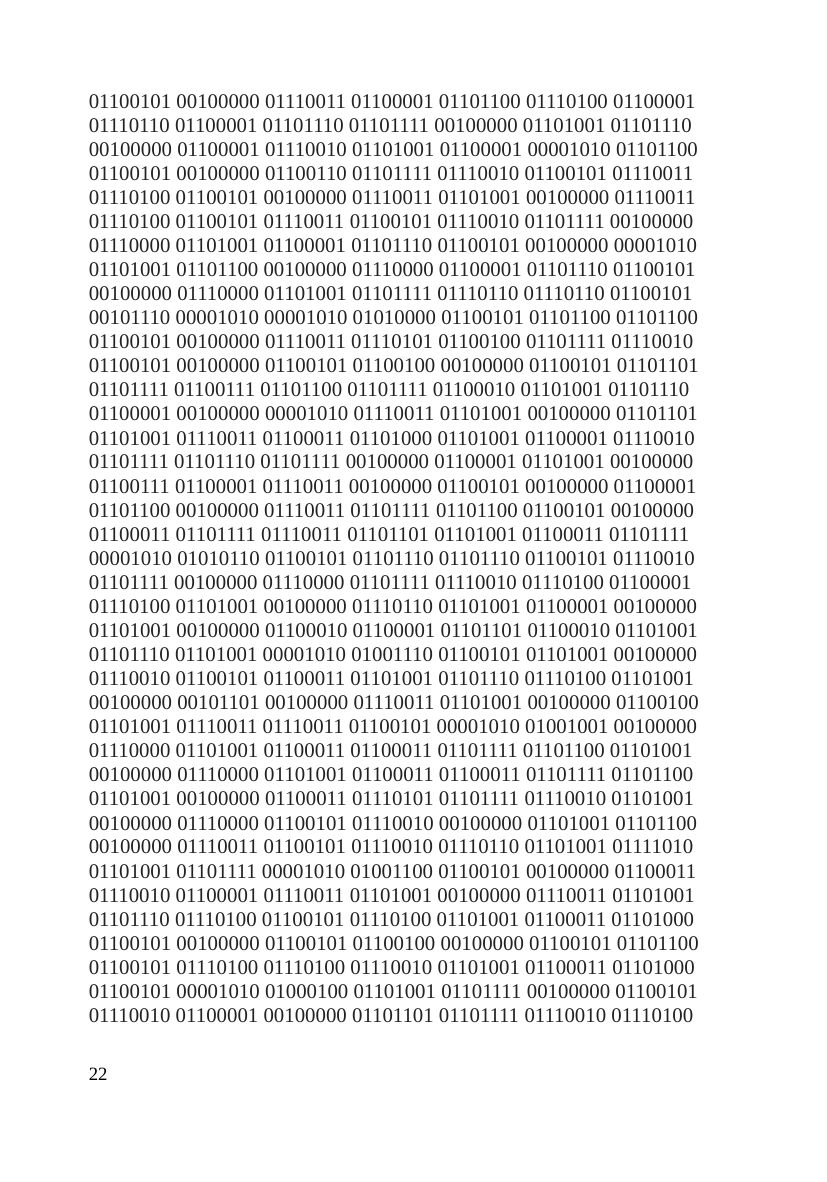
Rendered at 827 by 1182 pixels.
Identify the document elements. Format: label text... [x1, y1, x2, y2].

text 01100101 00100000 01110011 01100001 01101100 01110100 01100001 01110110 01100001 01101110 01101111 00100000 01101001 01101110 00100000 01100001 01110010 01101001 01100001 00001010 01101100 01100101 00100000 01100110 01101111 01110010 01100101 01110011 01110100 01100101 00100000 01110011 01101001 00100000 01110011 01110100 01100101 01110011 01100101 01110010 01101111 00100000 01110000 01101001 01100001 01101110 01100101 00100000 00001010 01101001 01101100 00100000 01110000 01100001 01101110 01100101 00100000 01110000 01101001 01101111 01110110 01110110 01100101 00101110 00001010 00001010 01010000 01100101 01101100 01101100 01100101 00100000 01110011 01110101 01100100 01101111 01110010 01100101 00100000 01100101 01100100 00100000 01100101 01101101 01101111 01100111 01101100 01101111 01100010 01101001 01101110 01100001 00100000 00001010 01110011 01101001 00100000 01101101 01101001 01110011 01100011 01101000 01101001 01100001 01110010 01101111 01101110 01101111 00100000 01100001 01101001 00100000 01100111 01100001 01110011 00100000 01100101 00100000 01100001 01101100 00100000 01110011 01101111 01101100 01100101 00100000 01100011 01101111 01110011 01101101 01101001 01100011 01101111 00001010 01010110 01100101 01101110 01101110 01100101 01110010 01101111 00100000 01110000 01101111 01110010 01110100 01100001 01110100 01101001 00100000 01110110 01101001 01100001 00100000 01101001 00100000 01100010 01100001 01101101 01100010 01101001 01101110 01101001 00001010 01001110 01100101 01101001 00100000 01110010 01100101 01100011 01101001 01101110 01110100 01101001 00100000 00101101 00100000 01110011 01101001 00100000 01100100 01101001 01110011 01110011 01100101 00001010 01001001 00100000 01110000 01101001 01100011 01100011 01101111 01101100 01101001 00100000 01110000 01101001 01100011 01100011 01101111 01101100 01101001 00100000 01100011 01110101 01101111 01110010 01101001 00100000 01110000 01100101 01110010 00100000 01101001 01101100 00100000 01110011 01100101 01110010 01110110 01101001 01111010 01101001 01101111 00001010 01001100 01100101 00100000 01100011 01110010 01100001 01110011 01101001 00100000 01110011 01101001 01101110 01110100 01100101 01110100 01101001 01100011 01101000 01100101 00100000 01100101 01100100 00100000 01100101 01101100 01100101 01110100 01110100 01110010 01101001 01100011 01101000 01100101 00001010 01000100 01101001 01101111 00100000 01100101 01110010 01100001 00100000 01101101 01101111 01110010 01110100 [88, 88, 738, 1027]
